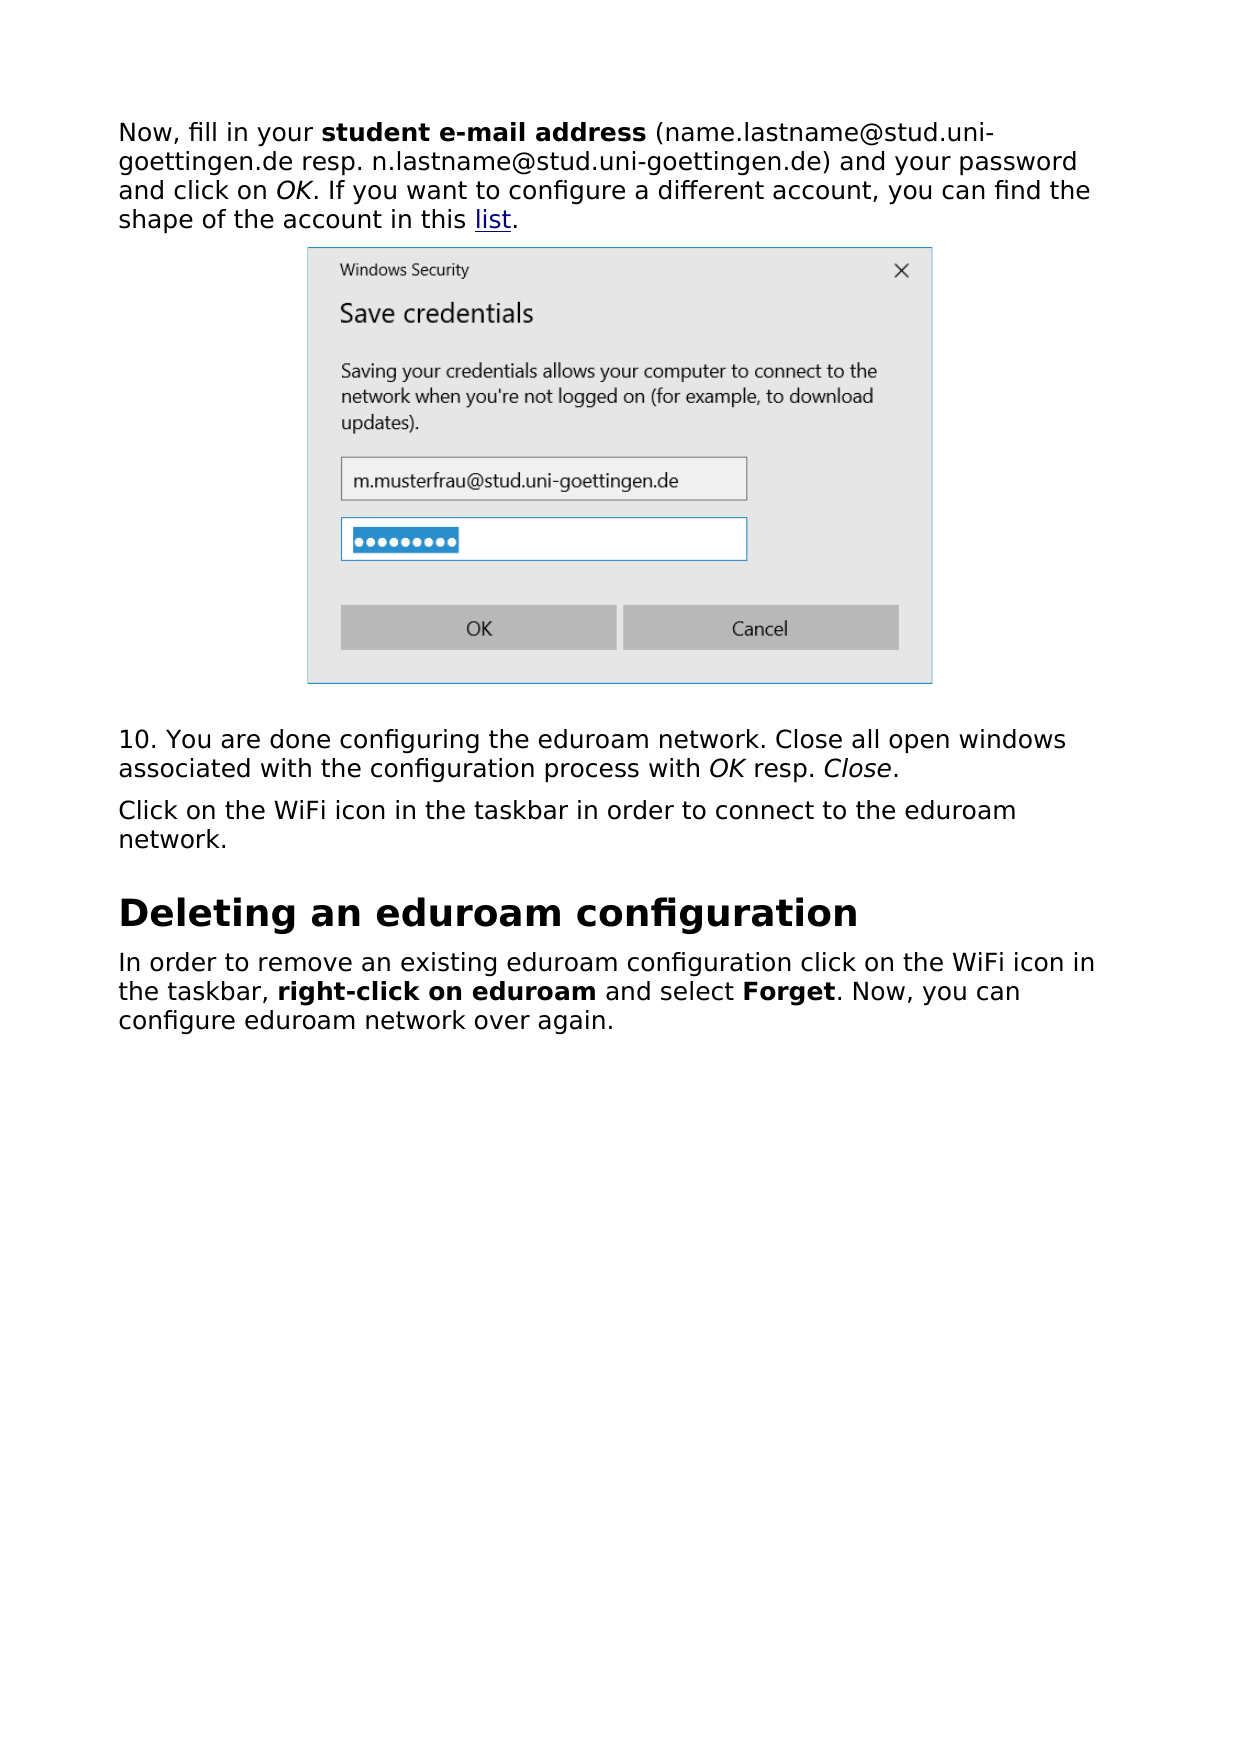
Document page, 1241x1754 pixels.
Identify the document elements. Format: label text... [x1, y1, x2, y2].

text Now, fill in your student e-mail address (name.lastname@stud.uni-goettingen.de resp. n.lastname@stud.uni-goettingen.de) and your password and click on OK. If you want to configure a different account, you can find the shape of the account in this list. [118, 118, 1122, 235]
subtitle Deleting an eduroam configuration [118, 892, 1122, 936]
text Click on the WiFi icon in the taskbar in order to connect to the eduroam network. [118, 796, 1122, 854]
text 10. You are done configuring the eduroam network. Close all open windows associated with the configuration process with OK resp. Close. [118, 725, 1122, 784]
text In order to remove an existing eduroam configuration click on the WiFi icon in the taskbar, right-click on eduroam and select Forget. Now, you can configure eduroam network over again. [118, 948, 1122, 1036]
picture [307, 247, 933, 684]
